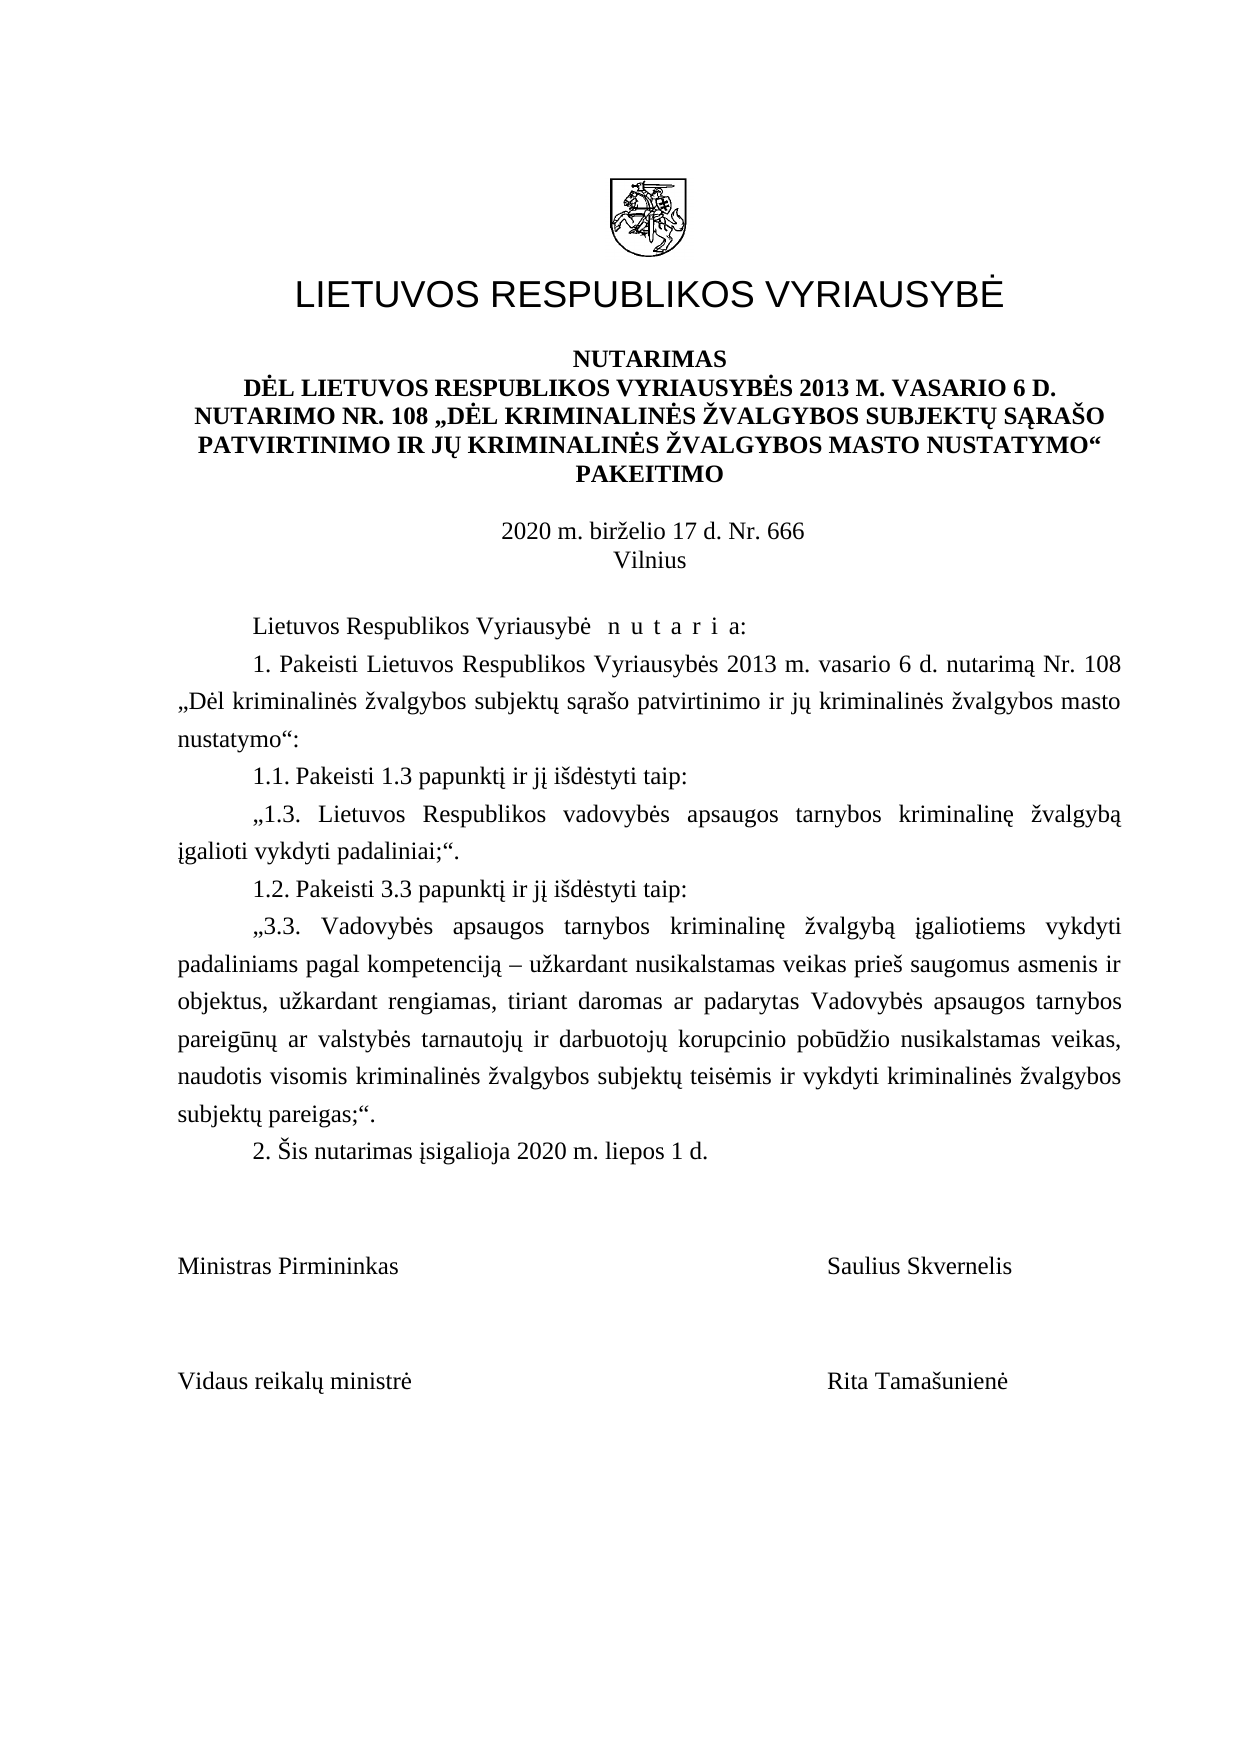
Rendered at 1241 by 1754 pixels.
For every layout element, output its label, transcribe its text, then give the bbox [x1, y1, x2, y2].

text nutarimas [177, 344, 1122, 373]
text 2. Šis nutarimas įsigalioja 2020 m. liepos 1 d. [177, 1128, 1122, 1165]
text „3.3. Vadovybės apsaugos tarnybos kriminalinę žvalgybą įgaliotiems vykdyti padaliniams pagal kompetenciją – užkardant nusikalstamas veikas prieš saugomus asmenis ir objektus, užkardant rengiamas, tiriant daromas ar padarytas Vadovybės apsaugos tarnybos pareigūnų ar valstybės tarnautojų ir darbuotojų korupcinio pobūdžio nusikalstamas veikas, naudotis visomis kriminalinės žvalgybos subjektų teisėmis ir vykdyti kriminalinės žvalgybos subjektų pareigas;“. [177, 903, 1122, 1128]
text „1.3. Lietuvos Respublikos vadovybės apsaugos tarnybos kriminalinę žvalgybą įgalioti vykdyti padaliniai;“. [177, 790, 1122, 865]
text 1.1. Pakeisti 1.3 papunktį ir jį išdėstyti taip: [177, 753, 1122, 790]
text Lietuvos Respublikos Vyriausybė [177, 272, 1122, 315]
text Lietuvos Respublikos Vyriausybė nutaria: [177, 603, 1122, 640]
text Ministras Pirmininkas Saulius Skvernelis [177, 1251, 1122, 1280]
text 1. Pakeisti Lietuvos Respublikos Vyriausybės 2013 m. vasario 6 d. nutarimą Nr. 108 „Dėl kriminalinės žvalgybos subjektų sąrašo patvirtinimo ir jų kriminalinės žvalgybos masto nustatymo“: [177, 640, 1122, 753]
text Vidaus reikalų ministrė Rita Tamašunienė [177, 1366, 1122, 1395]
text 2020 m. birželio 17 d. Nr. 666 [177, 516, 1122, 545]
text DĖL LIETUVOS RESPUBLIKOS VYRIAUSYBĖS 2013 M. VASARIO 6 D. NUTARIMO NR. 108 „DĖL KRIMINALINĖS ŽVALGYBOS SUBJEKTŲ SĄRAŠO PATVIRTINIMO IR JŲ KRIMINALINĖS ŽVALGYBOS MASTO NUSTATYMO“ PAKEITIMO [177, 373, 1122, 488]
text Vilnius [177, 545, 1122, 574]
text 1.2. Pakeisti 3.3 papunktį ir jį išdėstyti taip: [177, 865, 1122, 903]
